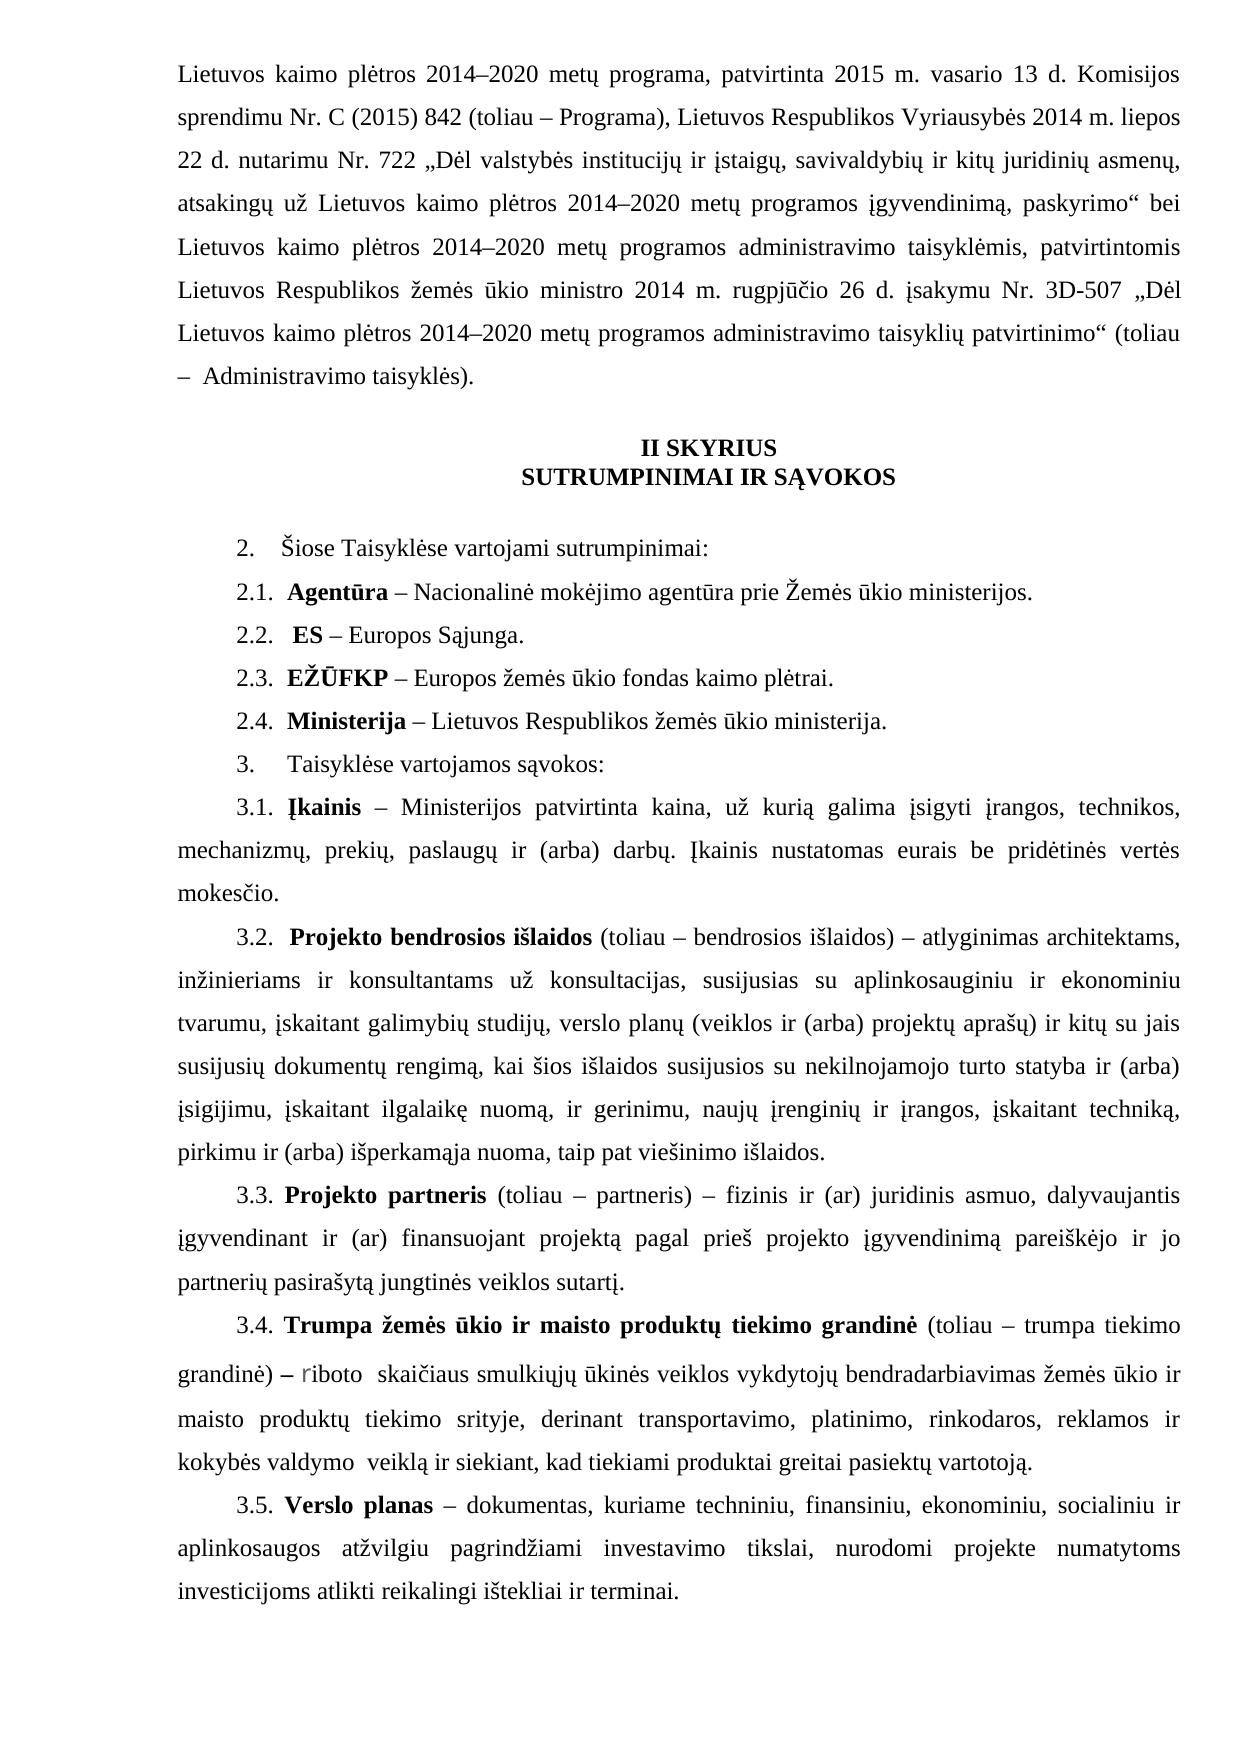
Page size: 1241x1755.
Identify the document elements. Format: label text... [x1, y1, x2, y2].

text Lietuvos kaimo plėtros 2014–2020 metų programa, patvirtinta 2015 m. vasario 13 d. Komisijos sprendimu Nr. C (2015) 842 (toliau – Programa), Lietuvos Respublikos Vyriausybės 2014 m. liepos 22 d. nutarimu Nr. 722 „Dėl valstybės institucijų ir įstaigų, savivaldybių ir kitų juridinių asmenų, atsakingų už Lietuvos kaimo plėtros 2014–2020 metų programos įgyvendinimą, paskyrimo“ bei Lietuvos kaimo plėtros 2014–2020 metų programos administravimo taisyklėmis, patvirtintomis Lietuvos Respublikos žemės ūkio ministro 2014 m. rugpjūčio 26 d. įsakymu Nr. 3D-507 „Dėl Lietuvos kaimo plėtros 2014–2020 metų programos administravimo taisyklių patvirtinimo“ (toliau – Administravimo taisyklės). [177, 59, 1181, 390]
text 2.2. ES – Europos Sąjunga. [177, 620, 1181, 648]
text 3.4. Trumpa žemės ūkio ir maisto produktų tiekimo grandinė (toliau – trumpa tiekimo grandinė) – riboto skaičiaus smulkiųjų ūkinės veiklos vykdytojų bendradarbiavimas žemės ūkio ir maisto produktų tiekimo srityje, derinant transportavimo, platinimo, rinkodaros, reklamos ir kokybės valdymo veiklą ir siekiant, kad tiekiami produktai greitai pasiektų vartotoją. [177, 1310, 1181, 1476]
text 3.1. Įkainis – Ministerijos patvirtinta kaina, už kurią galima įsigyti įrangos, technikos, mechanizmų, prekių, paslaugų ir (arba) darbų. Įkainis nustatomas eurais be pridėtinės vertės mokesčio. [177, 792, 1181, 907]
text 2.3. EŽŪFKP – Europos žemės ūkio fondas kaimo plėtrai. [177, 663, 1181, 692]
text II SKYRIUS [177, 433, 1181, 462]
text 3. Taisyklėse vartojamos sąvokos: [177, 749, 1181, 778]
text 2. Šiose Taisyklėse vartojami sutrumpinimai: [177, 533, 1181, 562]
text 2.1. Agentūra – Nacionalinė mokėjimo agentūra prie Žemės ūkio ministerijos. [177, 577, 1181, 605]
text SUTRUMPINIMAI IR SĄVOKOS [177, 462, 1181, 490]
text 3.2. Projekto bendrosios išlaidos (toliau – bendrosios išlaidos) – atlyginimas architektams, inžinieriams ir konsultantams už konsultacijas, susijusias su aplinkosauginiu ir ekonominiu tvarumu, įskaitant galimybių studijų, verslo planų (veiklos ir (arba) projektų aprašų) ir kitų su jais susijusių dokumentų rengimą, kai šios išlaidos susijusios su nekilnojamojo turto statyba ir (arba) įsigijimu, įskaitant ilgalaikę nuomą, ir gerinimu, naujų įrenginių ir įrangos, įskaitant techniką, pirkimu ir (arba) išperkamąja nuoma, taip pat viešinimo išlaidos. [177, 922, 1181, 1166]
text 2.4. Ministerija – Lietuvos Respublikos žemės ūkio ministerija. [177, 706, 1181, 735]
text 3.3. Projekto partneris (toliau – partneris) – fizinis ir (ar) juridinis asmuo, dalyvaujantis įgyvendinant ir (ar) finansuojant projektą pagal prieš projekto įgyvendinimą pareiškėjo ir jo partnerių pasirašytą jungtinės veiklos sutartį. [177, 1180, 1181, 1295]
text 3.5. Verslo planas – dokumentas, kuriame techniniu, finansiniu, ekonominiu, socialiniu ir aplinkosaugos atžvilgiu pagrindžiami investavimo tikslai, nurodomi projekte numatytoms investicijoms atlikti reikalingi ištekliai ir terminai. [177, 1490, 1181, 1605]
